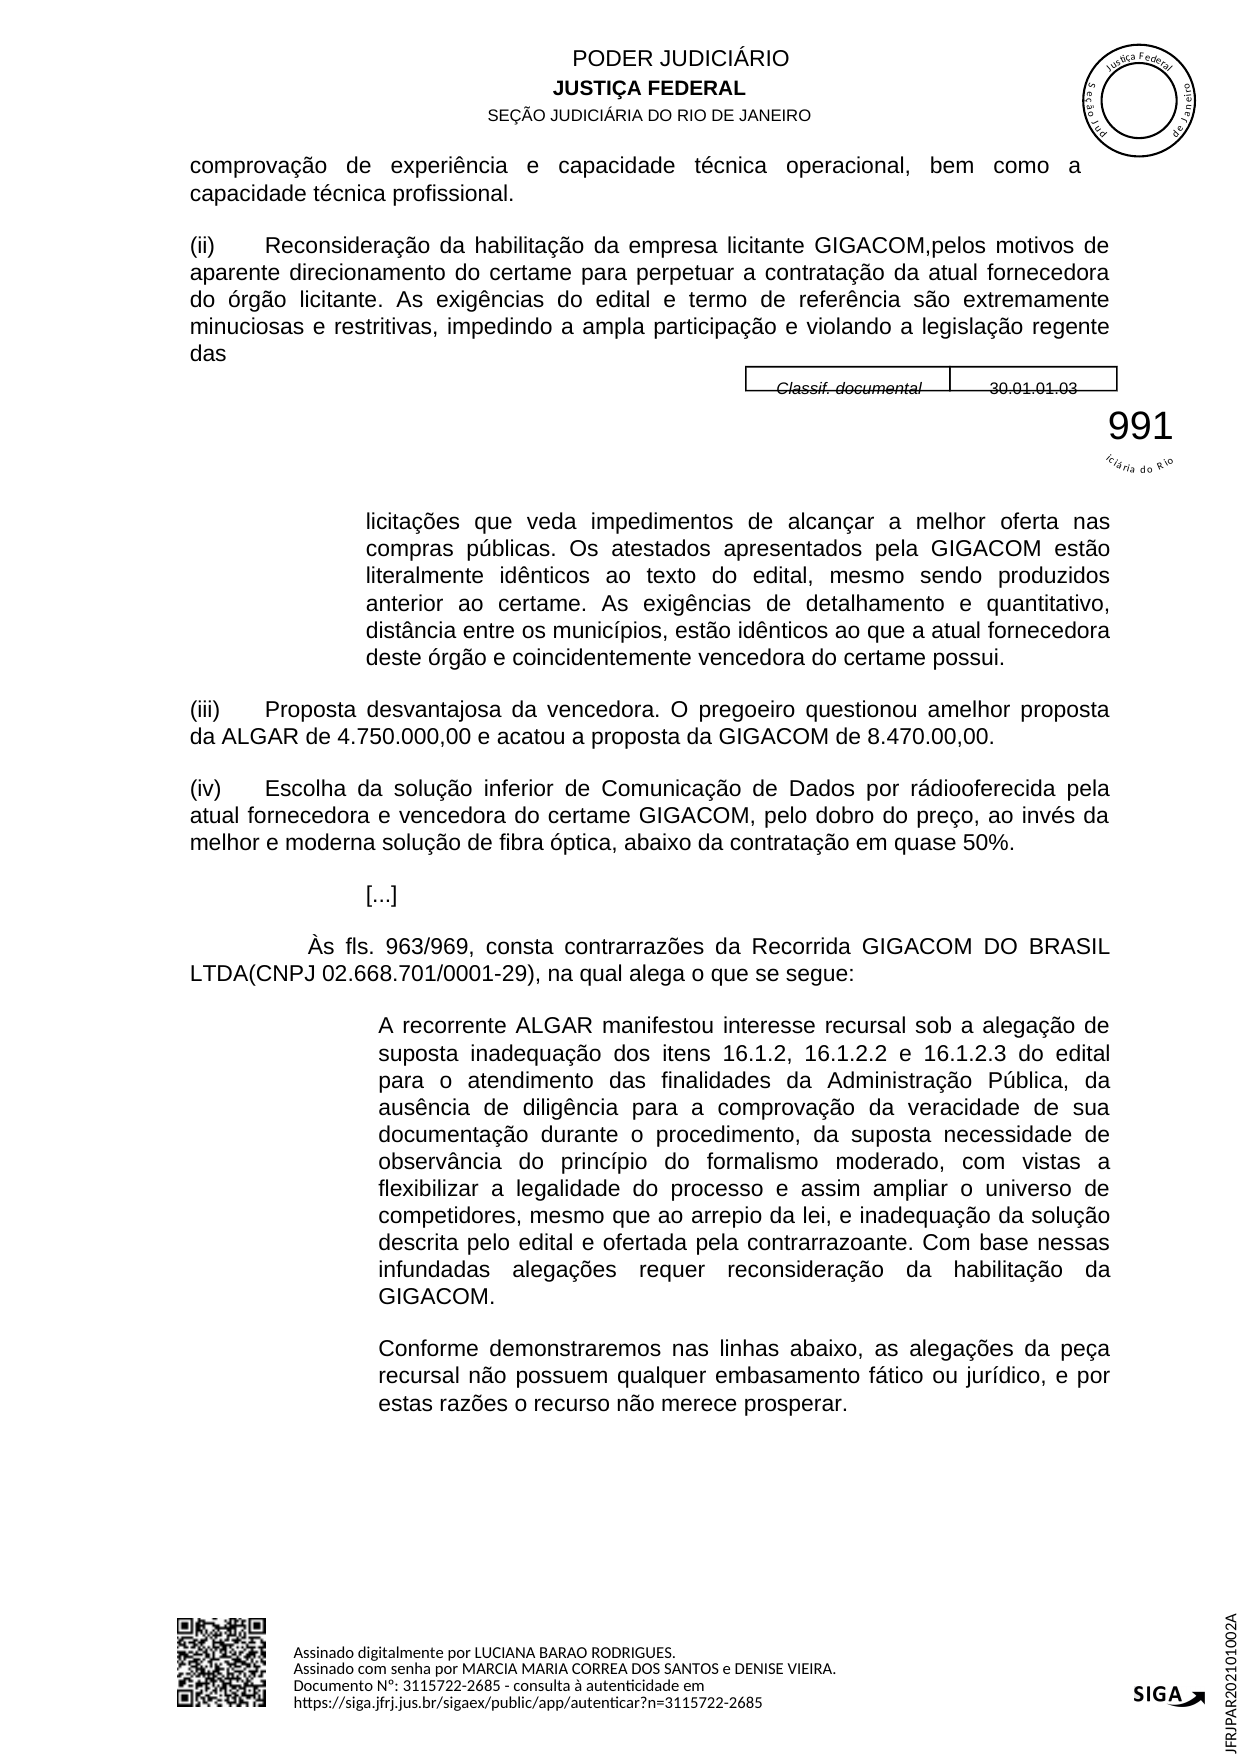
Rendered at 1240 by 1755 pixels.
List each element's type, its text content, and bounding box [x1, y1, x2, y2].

list Reconsideração da habilitação da empresa licitante GIGACOM,pelos motivos de aparente direcionamento do certame para perpetuar a contratação da atual fornecedora do órgão licitante. As exigências do edital e termo de referência são extremamente minuciosas e restritivas, impedindo a ampla participação e violando a legislação regente das [189, 232, 1111, 366]
text licitações que veda impedimentos de alcançar a melhor oferta nas compras públicas. Os atestados apresentados pela GIGACOM estão literalmente idênticos ao texto do edital, mesmo sendo produzidos anterior ao certame. As exigências de detalhamento e quantitativo, distância entre os municípios, estão idênticos ao que a atual fornecedora deste órgão e coincidentemente vencedora do certame possui. [366, 508, 1111, 670]
text Conforme demonstraremos nas linhas abaixo, as alegações da peça recursal não possuem qualquer embasamento fático ou jurídico, e por estas razões o recurso não merece prosperar. [378, 1335, 1111, 1416]
list comprovação de experiência e capacidade técnica operacional, bem como a capacidade técnica profissional. [189, 152, 1111, 206]
text A recorrente ALGAR manifestou interesse recursal sob a alegação de suposta inadequação dos itens 16.1.2, 16.1.2.2 e 16.1.2.3 do edital para o atendimento das finalidades da Administração Pública, da ausência de diligência para a comprovação da veracidade de sua documentação durante o procedimento, da suposta necessidade de observância do princípio do formalismo moderado, com vistas a flexibilizar a legalidade do processo e assim ampliar o universo de competidores, mesmo que ao arrepio da lei, e inadequação da solução descrita pelo edital e ofertada pela contrarrazoante. Com base nessas infundadas alegações requer reconsideração da habilitação da GIGACOM. [378, 1012, 1111, 1309]
text Classif. documental 30.01.01.03 [189, 372, 1172, 401]
text Às fls. 963/969, consta contrarrazões da Recorrida GIGACOM DO BRASIL LTDA(CNPJ 02.668.701/0001-29), na qual alega o que se segue: [189, 933, 1111, 987]
text [...] [366, 881, 1111, 907]
list Proposta desvantajosa da vencedora. O pregoeiro questionou amelhor proposta da ALGAR de 4.750.000,00 e acatou a proposta da GIGACOM de 8.470.00,00. [189, 696, 1111, 749]
subtitle 991 [189, 402, 1174, 448]
list Escolha da solução inferior de Comunicação de Dados por rádiooferecida pela atual fornecedora e vencedora do certame GIGACOM, pelo dobro do preço, ao invés da melhor e moderna solução de fibra óptica, abaixo da contratação em quase 50%. [189, 775, 1111, 855]
